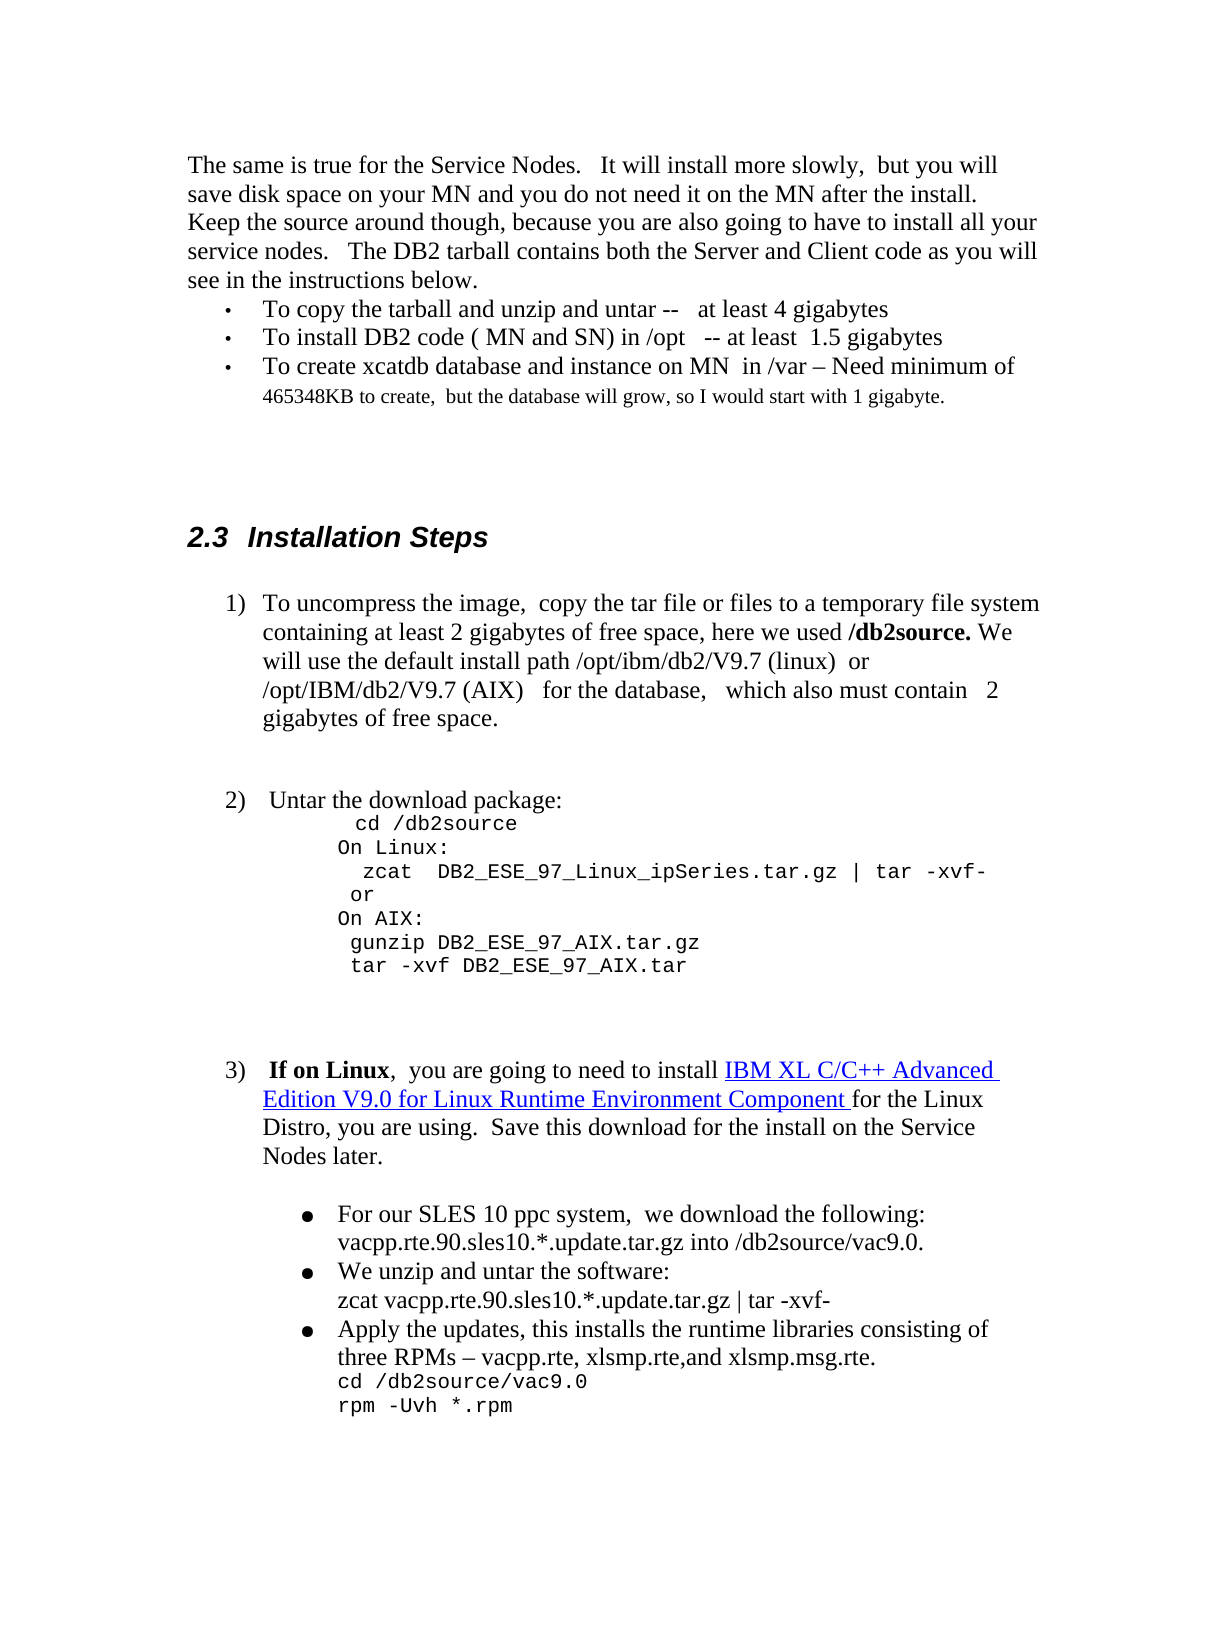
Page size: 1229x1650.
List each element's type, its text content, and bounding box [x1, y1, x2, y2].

list Untar the download package: [225, 785, 1041, 813]
list On Linux: [262, 837, 1041, 861]
list We unzip and untar the software: zcat vacpp.rte.90.sles10.*.update.tar.gz | tar -xvf- [300, 1256, 1041, 1314]
list tar -xvf DB2_ESE_97_AIX.tar [262, 955, 1041, 979]
list cd /db2source/vac9.0 [187, 1371, 1041, 1395]
text vacpp.rte.90.sles10.*.update.tar.gz into /db2source/vac9.0. [337, 1227, 1041, 1256]
list If on Linux, you are going to need to install IBM XL C/C++ Advanced Edition V9.0 for Linux Runtime Environment Component for the Linux Distro, you are using. Save this download for the install on the Service Nodes later. [225, 1055, 1041, 1170]
text The same is true for the Service Nodes. It will install more slowly, but you will save disk space on your MN and you do not need it on the MN after the install. Keep the source around though, because you are also going to have to install all your service nodes. The DB2 tarball contains both the Server and Client code as you will see in the instructions below. [187, 150, 1041, 294]
list gunzip DB2_ESE_97_AIX.tar.gz [262, 932, 1041, 955]
list To create xcatdb database and instance on MN in /var – Need minimum of 465348KB to create, but the database will grow, so I would start with 1 gigabyte. [225, 351, 1041, 409]
list Apply the updates, this installs the runtime libraries consisting of three RPMs – vacpp.rte, xlsmp.rte,and xlsmp.msg.rte. [300, 1314, 1041, 1371]
list To install DB2 code ( MN and SN) in /opt -- at least 1.5 gigabytes [225, 322, 1041, 351]
list To copy the tarball and unzip and untar -- at least 4 gigabytes [225, 294, 1041, 322]
list zcat DB2_ESE_97_Linux_ipSeries.tar.gz | tar -xvf- [262, 861, 1041, 884]
list or [262, 884, 1041, 908]
subtitle Installation Steps [187, 520, 1041, 553]
list To uncompress the image, copy the tar file or files to a temporary file system containing at least 2 gigabytes of free space, here we used /db2source. We will use the default install path /opt/ibm/db2/V9.7 (linux) or /opt/IBM/db2/V9.7 (AIX) for the database, which also must contain 2 gigabytes of free space. [225, 588, 1041, 732]
list For our SLES 10 ppc system, we download the following: [300, 1199, 1041, 1227]
text rpm -Uvh *.rpm [300, 1395, 1041, 1418]
list On AIX: [262, 908, 1041, 932]
list cd /db2source [255, 813, 1041, 837]
